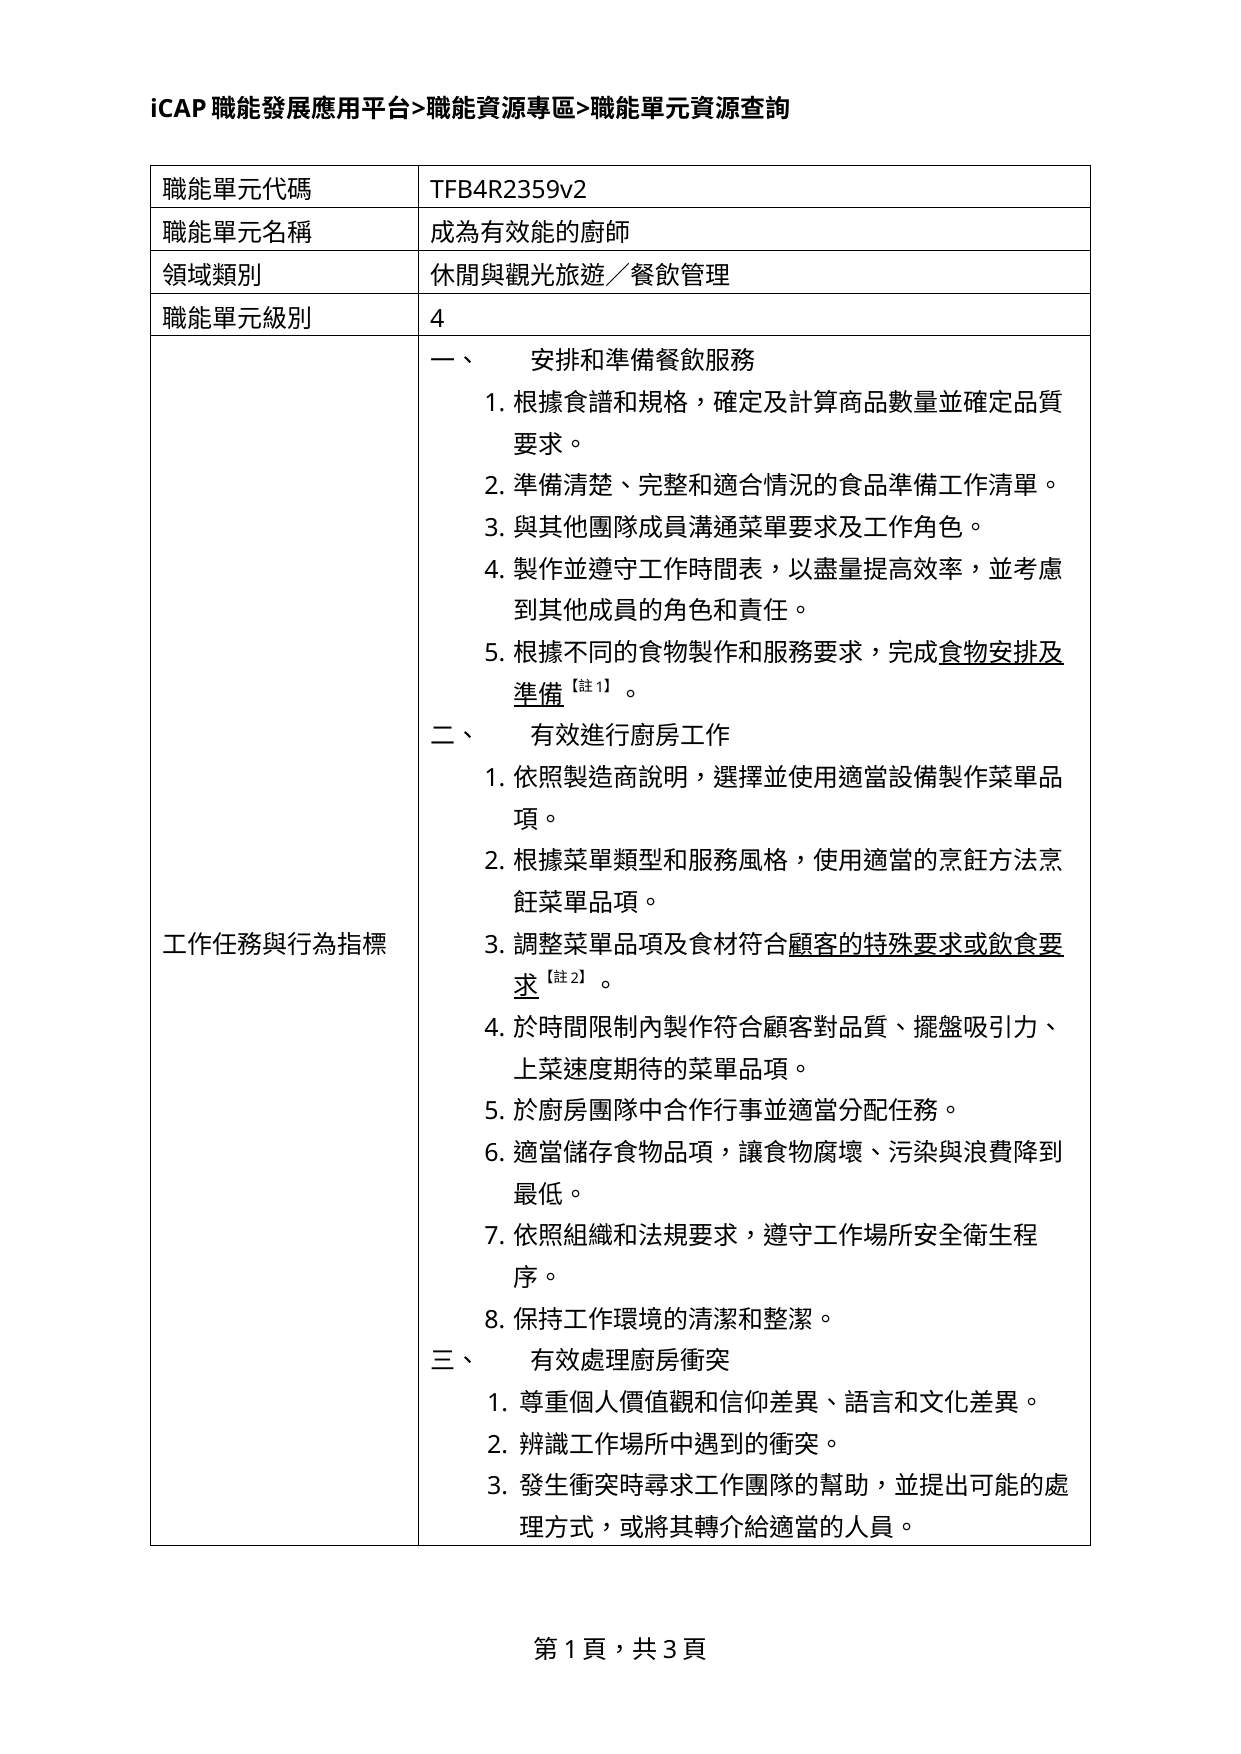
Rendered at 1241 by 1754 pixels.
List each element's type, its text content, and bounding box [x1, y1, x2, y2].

table_cell 職能單元級別 [151, 294, 418, 335]
table_cell 領域類別 [151, 251, 418, 293]
table_cell 安排和準備餐飲服務 根據食譜和規格，確定及計算商品數量並確定品質要求。 準備清楚、完整和適合情況的食品準備工作清單。 與其他團隊成員溝通菜單要求及工作角色。 製作並遵守工作時間表，以盡量提高效率，並考慮到其他成員的角色和責任。 根據不同的食物製作和服務要求，完成食物安排及準備【註1】。 有效進行廚房工作 依照製造商說明，選擇並使用適當設備製作菜單品項。 根據菜單類型和服務風格，使用適當的烹飪方法烹飪菜單品項。 調整菜單品項及食材符合顧客的特殊要求或飲食要求【註2】。 於時間限制內製作符合顧客對品質、擺盤吸引力、上菜速度期待的菜單品項。 於廚房團隊中合作行事並適當分配任務。 適當儲存食物品項，讓食物腐壞、污染與浪費降到最低。 依照組織和法規要求，遵守工作場所安全衛生程序。 保持工作環境的清潔和整潔。 有效處理廚房衝突 尊重個人價值觀和信仰差異、語言和文化差異。 辨識工作場所中遇到的衝突。 發生衝突時尋求工作團隊的幫助，並提出可能的處理方式，或將其轉介給適當的人員。 [419, 336, 1090, 1545]
table_header 職能單元代碼 [151, 166, 418, 207]
table_cell 4 [419, 294, 1090, 335]
table_cell 休閒與觀光旅遊／餐飲管理 [419, 251, 1090, 293]
table_cell 成為有效能的廚師 [419, 208, 1090, 250]
table_cell 職能單元名稱 [151, 208, 418, 250]
table_cell 工作任務與行為指標 [151, 336, 418, 1545]
table_header TFB4R2359v2 [419, 166, 1090, 207]
